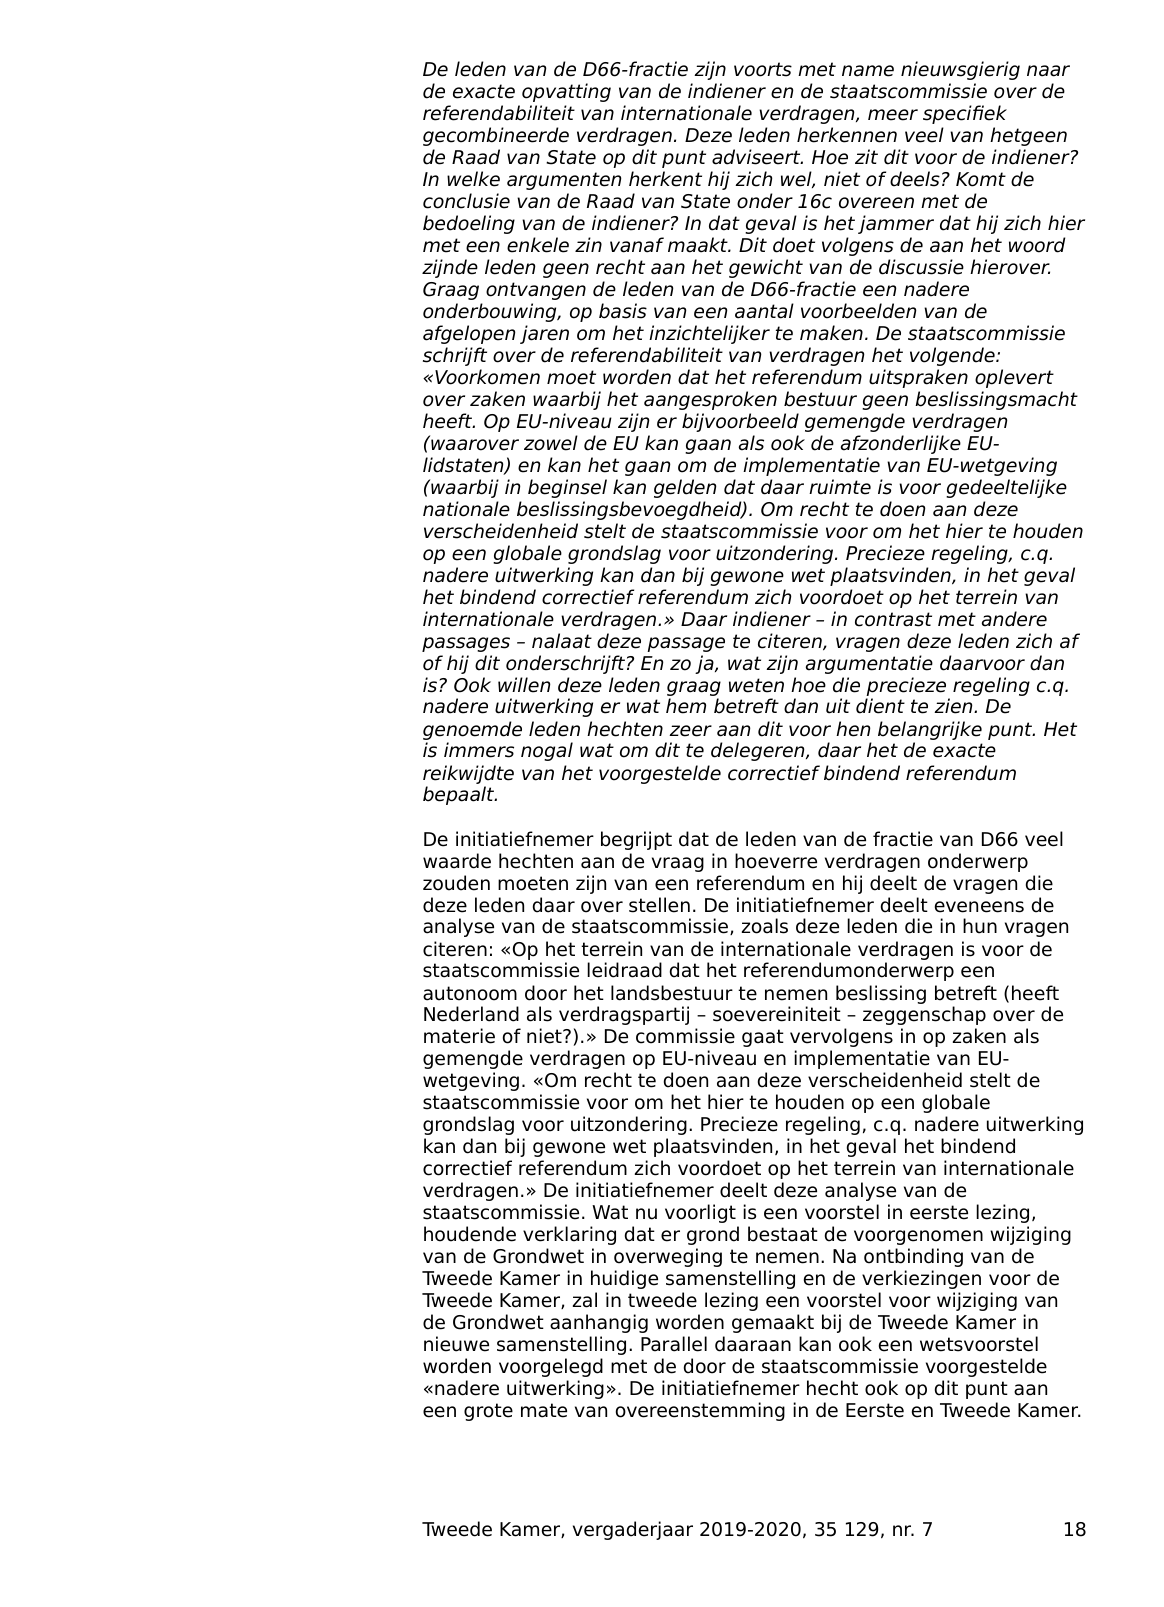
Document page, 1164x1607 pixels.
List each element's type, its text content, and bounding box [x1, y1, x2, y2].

text De initiatiefnemer begrijpt dat de leden van de fractie van D66 veel waarde hechten aan de vraag in hoeverre verdragen onderwerp zouden moeten zijn van een referendum en hij deelt de vragen die deze leden daar over stellen. De initiatiefnemer deelt eveneens de analyse van de staatscommissie, zoals deze leden die in hun vragen citeren: «Op het terrein van de internationale verdragen is voor de staatscommissie leidraad dat het referendumonderwerp een autonoom door het landsbestuur te nemen beslissing betreft (heeft Nederland als verdragspartij – soevereiniteit – zeggenschap over de materie of niet?).» De commissie gaat vervolgens in op zaken als gemengde verdragen op EU-niveau en implementatie van EU-wetgeving. «Om recht te doen aan deze verscheidenheid stelt de staatscommissie voor om het hier te houden op een globale grondslag voor uitzondering. Precieze regeling, c.q. nadere uitwerking kan dan bij gewone wet plaatsvinden, in het geval het bindend correctief referendum zich voordoet op het terrein van internationale verdragen.» De initiatiefnemer deelt deze analyse van de staatscommissie. Wat nu voorligt is een voorstel in eerste lezing, houdende verklaring dat er grond bestaat de voorgenomen wijziging van de Grondwet in overweging te nemen. Na ontbinding van de Tweede Kamer in huidige samenstelling en de verkiezingen voor de Tweede Kamer, zal in tweede lezing een voorstel voor wijziging van de Grondwet aanhangig worden gemaakt bij de Tweede Kamer in nieuwe samenstelling. Parallel daaraan kan ook een wetsvoorstel worden voorgelegd met de door de staatscommissie voorgestelde «nadere uitwerking». De initiatiefnemer hecht ook op dit punt aan een grote mate van overeenstemming in de Eerste en Tweede Kamer. [422, 828, 1087, 1422]
text De leden van de D66-fractie zijn voorts met name nieuwsgierig naar de exacte opvatting van de indiener en de staatscommissie over de referendabiliteit van internationale verdragen, meer specifiek gecombineerde verdragen. Deze leden herkennen veel van hetgeen de Raad van State op dit punt adviseert. Hoe zit dit voor de indiener? In welke argumenten herkent hij zich wel, niet of deels? Komt de conclusie van de Raad van State onder 16c overeen met de bedoeling van de indiener? In dat geval is het jammer dat hij zich hier met een enkele zin vanaf maakt. Dit doet volgens de aan het woord zijnde leden geen recht aan het gewicht van de discussie hierover. Graag ontvangen de leden van de D66-fractie een nadere onderbouwing, op basis van een aantal voorbeelden van de afgelopen jaren om het inzichtelijker te maken. De staatscommissie schrijft over de referendabiliteit van verdragen het volgende: «Voorkomen moet worden dat het referendum uitspraken oplevert over zaken waarbij het aangesproken bestuur geen beslissingsmacht heeft. Op EU-niveau zijn er bijvoorbeeld gemengde verdragen (waarover zowel de EU kan gaan als ook de afzonderlijke EU-lidstaten) en kan het gaan om de implementatie van EU-wetgeving (waarbij in beginsel kan gelden dat daar ruimte is voor gedeeltelijke nationale beslissingsbevoegdheid). Om recht te doen aan deze verscheidenheid stelt de staatscommissie voor om het hier te houden op een globale grondslag voor uitzondering. Precieze regeling, c.q. nadere uitwerking kan dan bij gewone wet plaatsvinden, in het geval het bindend correctief referendum zich voordoet op het terrein van internationale verdragen.» Daar indiener – in contrast met andere passages – nalaat deze passage te citeren, vragen deze leden zich af of hij dit onderschrijft? En zo ja, wat zijn argumentatie daarvoor dan is? Ook willen deze leden graag weten hoe die precieze regeling c.q. nadere uitwerking er wat hem betreft dan uit dient te zien. De genoemde leden hechten zeer aan dit voor hen belangrijke punt. Het is immers nogal wat om dit te delegeren, daar het de exacte reikwijdte van het voorgestelde correctief bindend referendum bepaalt. [422, 59, 1087, 806]
